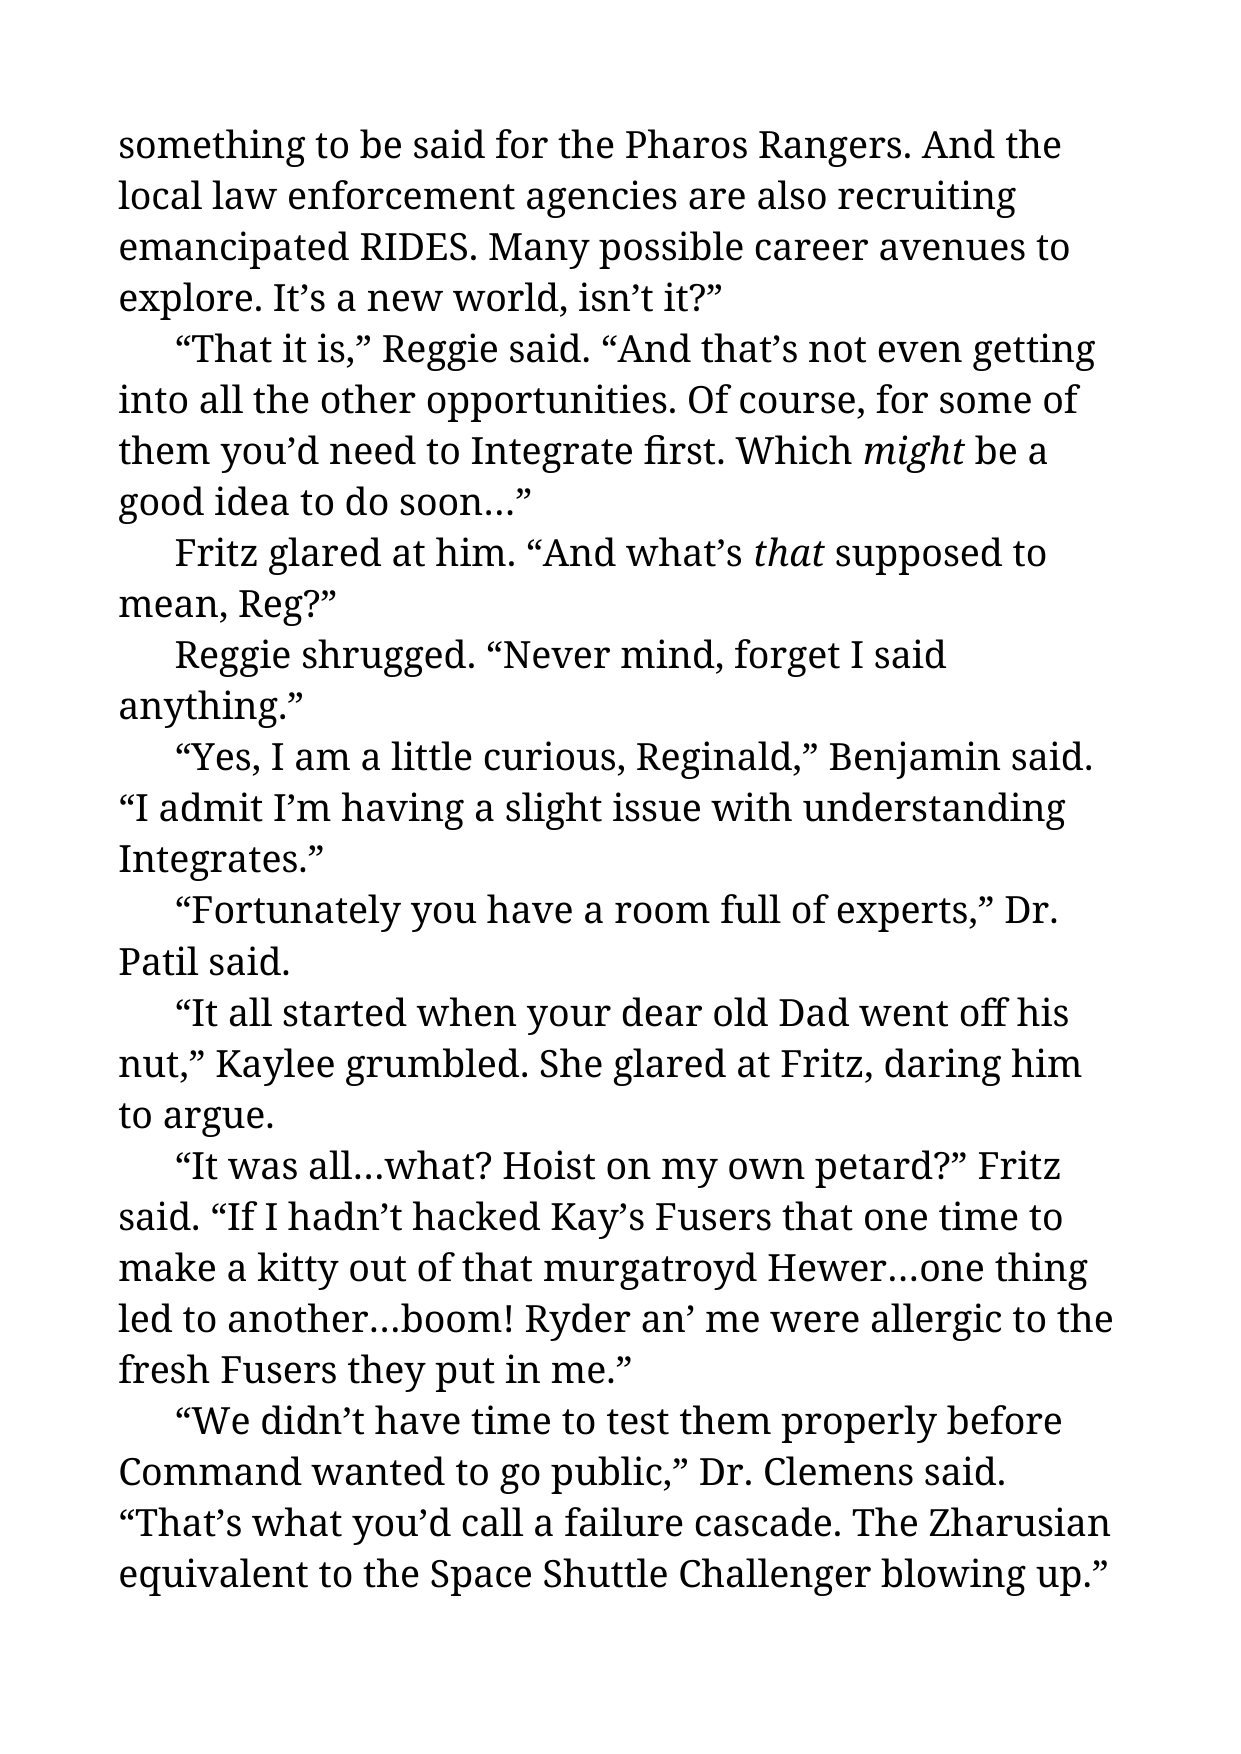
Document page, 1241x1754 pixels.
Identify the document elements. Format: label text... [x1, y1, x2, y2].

text Reggie shrugged. “Never mind, forget I said anything.” [118, 628, 1122, 731]
text “We didn’t have time to test them properly before Command wanted to go public,” Dr. Clemens said. “That’s what you’d call a failure cascade. The Zharusian equivalent to the Space Shuttle Challenger blowing up.” [118, 1394, 1122, 1598]
text “Yes, I am a little curious, Reginald,” Benjamin said. “I admit I’m having a slight issue with understanding Integrates.” [118, 731, 1122, 884]
text something to be said for the Pharos Rangers. And the local law enforcement agencies are also recruiting emancipated RIDES. Many possible career avenues to explore. It’s a new world, isn’t it?” [118, 118, 1122, 322]
text “Fortunately you have a room full of experts,” Dr. Patil said. [118, 884, 1122, 986]
text “That it is,” Reggie said. “And that’s not even getting into all the other opportunities. Of course, for some of them you’d need to Integrate first. Which might be a good idea to do soon…” [118, 322, 1122, 526]
text Fritz glared at him. “And what’s that supposed to mean, Reg?” [118, 526, 1122, 628]
text “It all started when your dear old Dad went off his nut,” Kaylee grumbled. She glared at Fritz, daring him to argue. [118, 986, 1122, 1139]
text “It was all…what? Hoist on my own petard?” Fritz said. “If I hadn’t hacked Kay’s Fusers that one time to make a kitty out of that murgatroyd Hewer…one thing led to another…boom! Ryder an’ me were allergic to the fresh Fusers they put in me.” [118, 1139, 1122, 1394]
